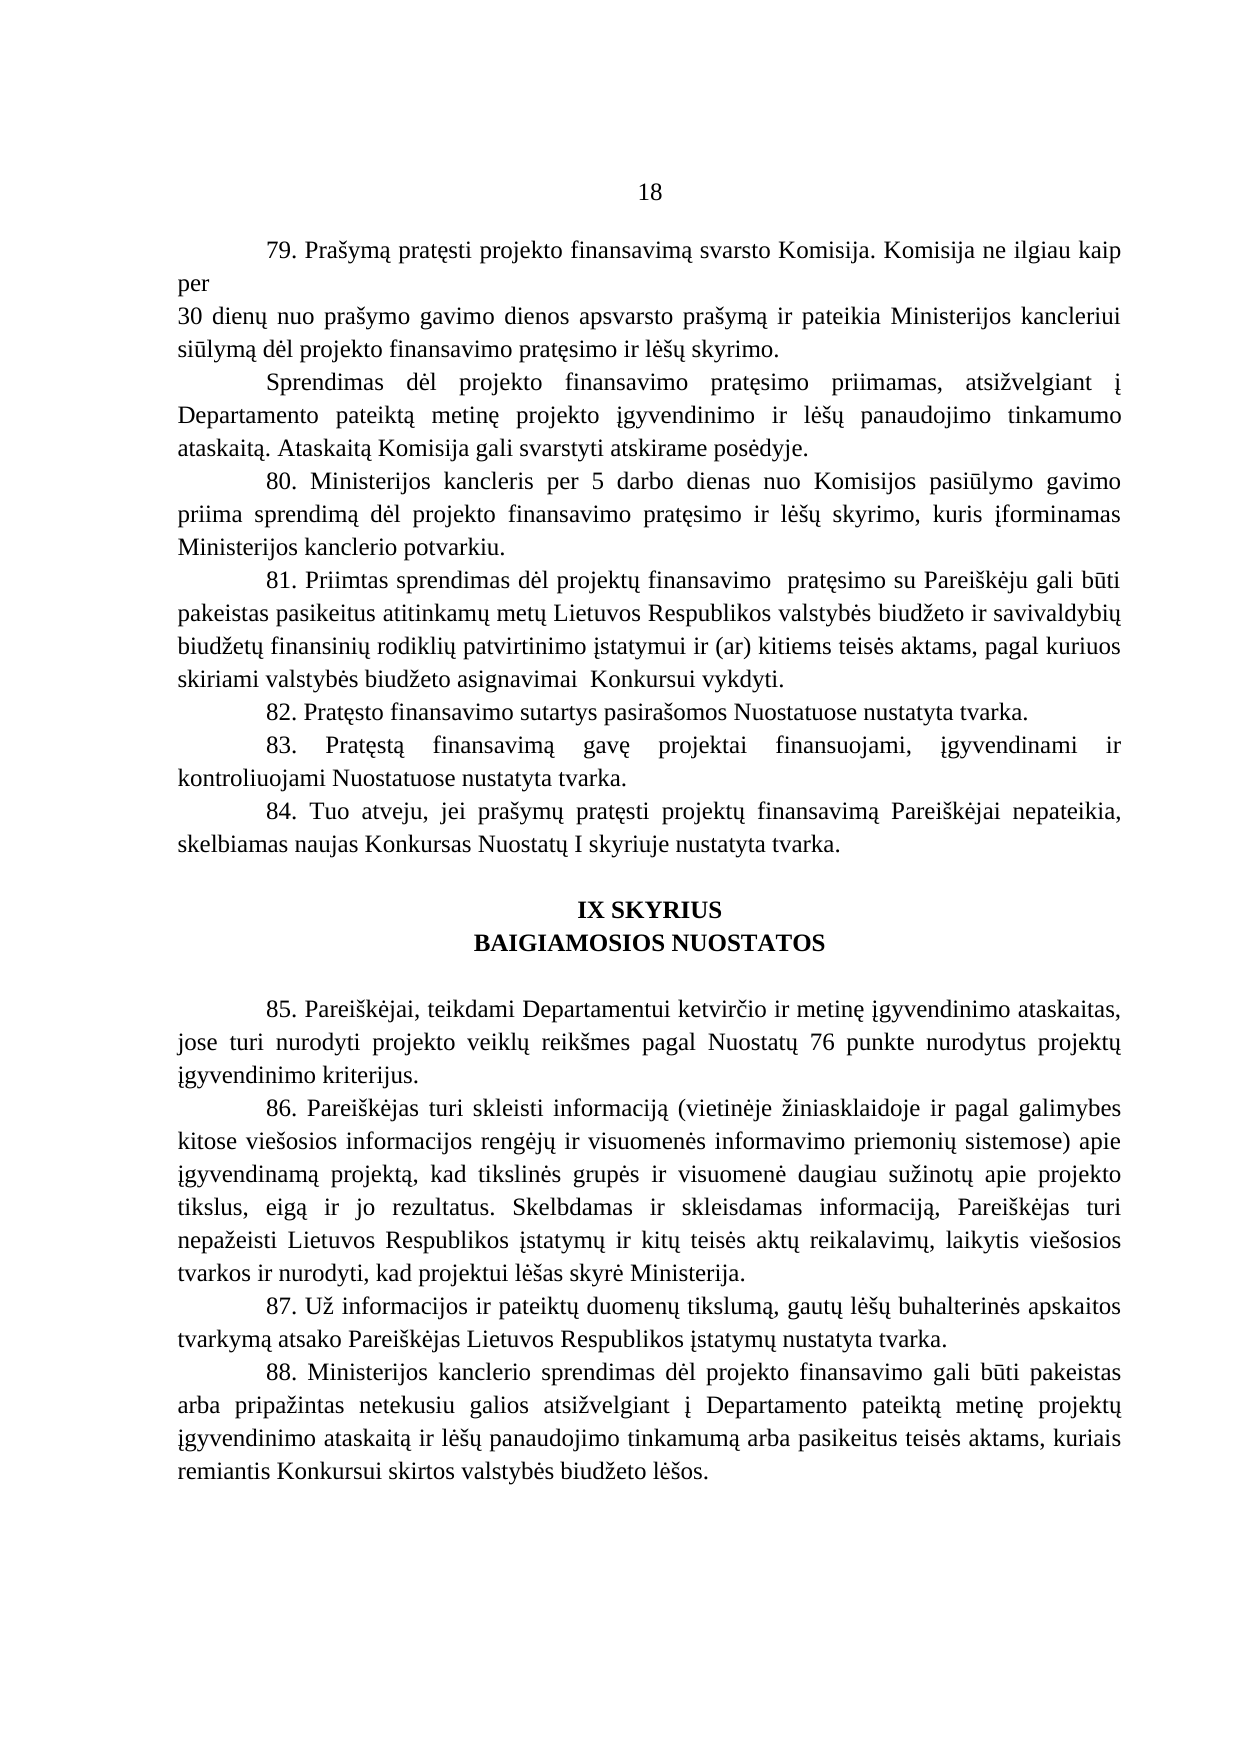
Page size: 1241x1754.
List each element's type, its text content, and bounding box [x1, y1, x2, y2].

text 87. Už informacijos ir pateiktų duomenų tikslumą, gautų lėšų buhalterinės apskaitos tvarkymą atsako Pareiškėjas Lietuvos Respublikos įstatymų nustatyta tvarka. [177, 1291, 1122, 1353]
text 80. Ministerijos kancleris per 5 darbo dienas nuo Komisijos pasiūlymo gavimo priima sprendimą dėl projekto finansavimo pratęsimo ir lėšų skyrimo, kuris įforminamas Ministerijos kanclerio potvarkiu. [177, 466, 1122, 561]
text 84. Tuo atveju, jei prašymų pratęsti projektų finansavimą Pareiškėjai nepateikia, skelbiamas naujas Konkursas Nuostatų I skyriuje nustatyta tvarka. [177, 796, 1122, 858]
text 83. Pratęstą finansavimą gavę projektai finansuojami, įgyvendinami ir kontroliuojami Nuostatuose nustatyta tvarka. [177, 730, 1122, 792]
text 88. Ministerijos kanclerio sprendimas dėl projekto finansavimo gali būti pakeistas arba pripažintas netekusiu galios atsižvelgiant į Departamento pateiktą metinę projektų įgyvendinimo ataskaitą ir lėšų panaudojimo tinkamumą arba pasikeitus teisės aktams, kuriais remiantis Konkursui skirtos valstybės biudžeto lėšos. [177, 1357, 1122, 1485]
text BAIGIAMOSIOS NUOSTATOS [177, 928, 1122, 957]
text 85. Pareiškėjai, teikdami Departamentui ketvirčio ir metinę įgyvendinimo ataskaitas, jose turi nurodyti projekto veiklų reikšmes pagal Nuostatų 76 punkte nurodytus projektų įgyvendinimo kriterijus. [177, 994, 1122, 1089]
text 81. Priimtas sprendimas dėl projektų finansavimo pratęsimo su Pareiškėju gali būti pakeistas pasikeitus atitinkamų metų Lietuvos Respublikos valstybės biudžeto ir savivaldybių biudžetų finansinių rodiklių patvirtinimo įstatymui ir (ar) kitiems teisės aktams, pagal kuriuos skiriami valstybės biudžeto asignavimai Konkursui vykdyti. [177, 565, 1122, 693]
text IX SKYRIUS [177, 895, 1122, 924]
text 86. Pareiškėjas turi skleisti informaciją (vietinėje žiniasklaidoje ir pagal galimybes kitose viešosios informacijos rengėjų ir visuomenės informavimo priemonių sistemose) apie įgyvendinamą projektą, kad tikslinės grupės ir visuomenė daugiau sužinotų apie projekto tikslus, eigą ir jo rezultatus. Skelbdamas ir skleisdamas informaciją, Pareiškėjas turi nepažeisti Lietuvos Respublikos įstatymų ir kitų teisės aktų reikalavimų, laikytis viešosios tvarkos ir nurodyti, kad projektui lėšas skyrė Ministerija. [177, 1093, 1122, 1287]
text Sprendimas dėl projekto finansavimo pratęsimo priimamas, atsižvelgiant į Departamento pateiktą metinę projekto įgyvendinimo ir lėšų panaudojimo tinkamumo ataskaitą. Ataskaitą Komisija gali svarstyti atskirame posėdyje. [177, 367, 1122, 462]
text 79. Prašymą pratęsti projekto finansavimą svarsto Komisija. Komisija ne ilgiau kaip per 30 dienų nuo prašymo gavimo dienos apsvarsto prašymą ir pateikia Ministerijos kancleriui siūlymą dėl projekto finansavimo pratęsimo ir lėšų skyrimo. [177, 235, 1122, 362]
text 82. Pratęsto finansavimo sutartys pasirašomos Nuostatuose nustatyta tvarka. [177, 697, 1122, 726]
